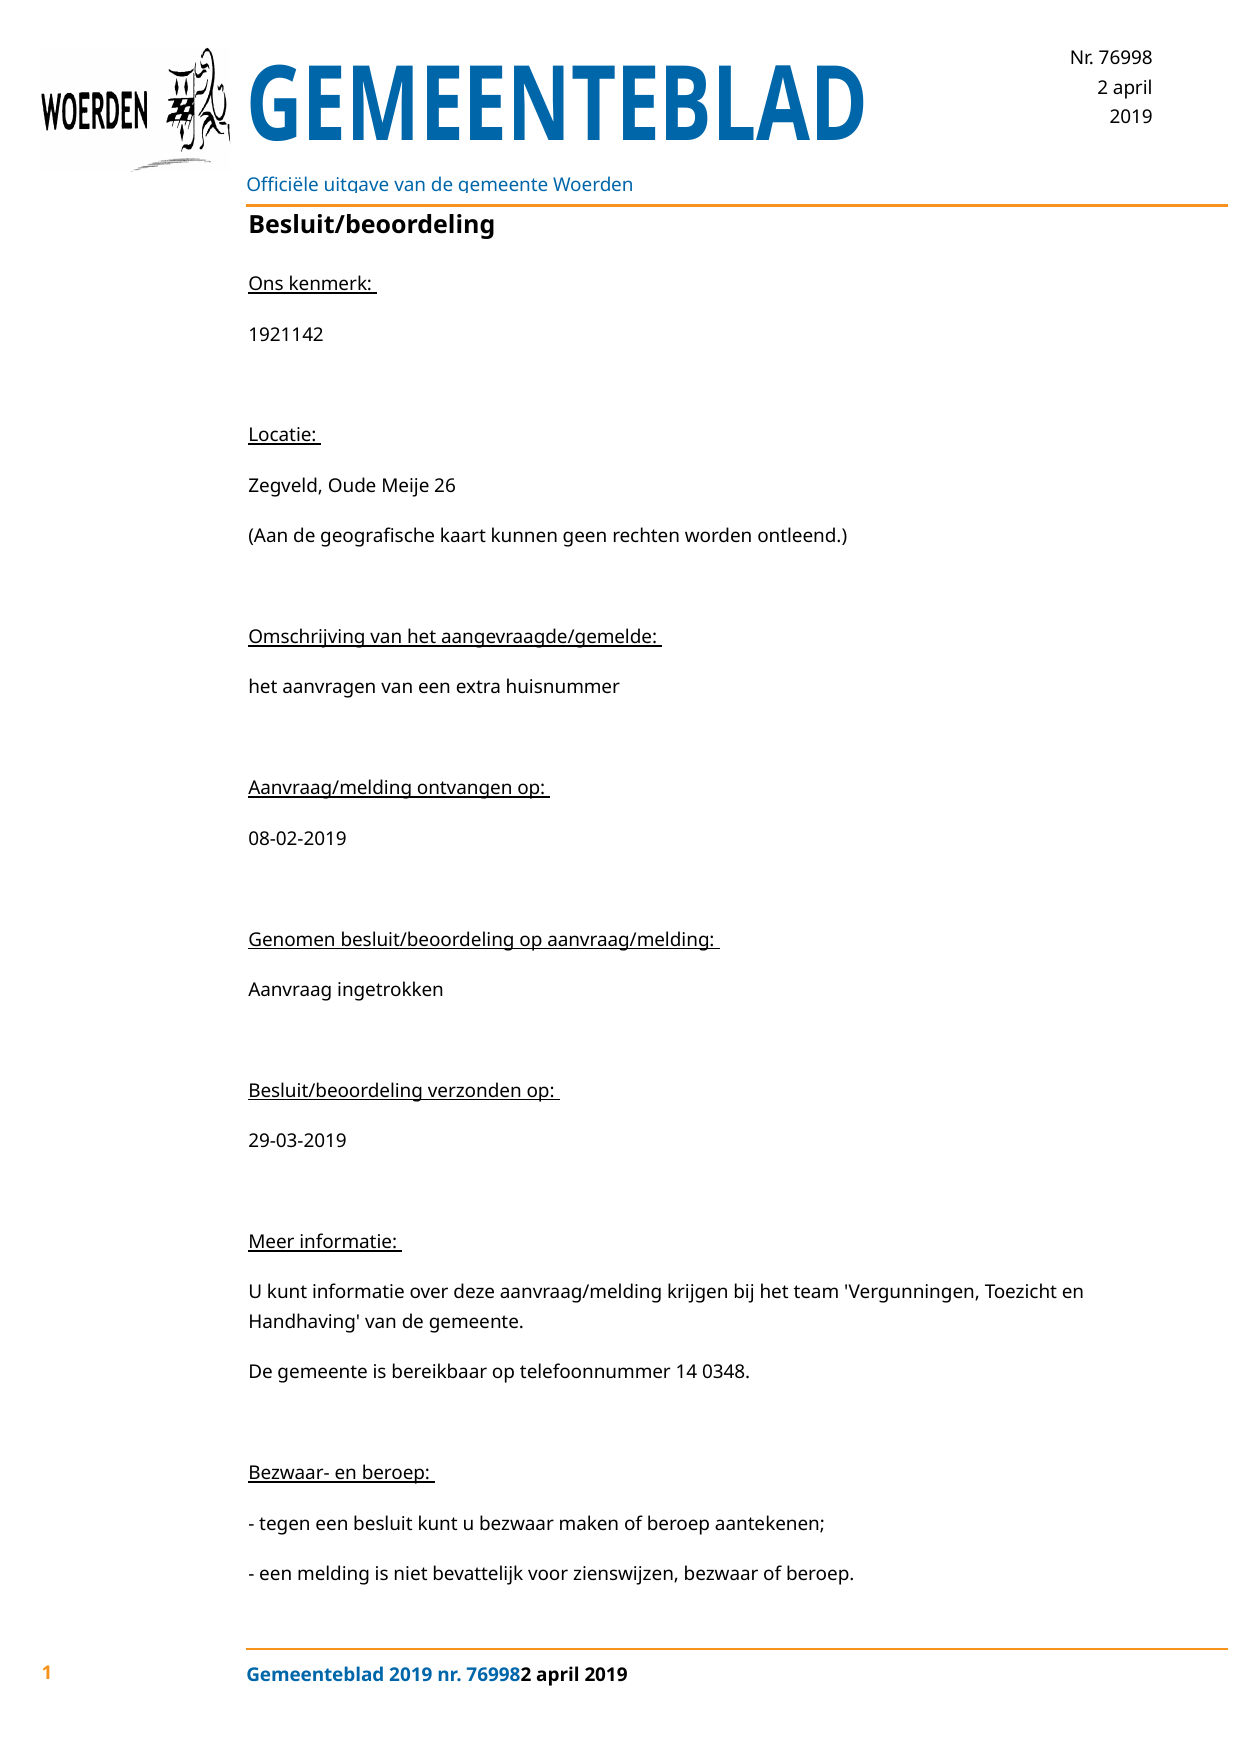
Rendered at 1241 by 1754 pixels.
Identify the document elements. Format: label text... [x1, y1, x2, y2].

text Besluit/beoordeling [248, 207, 1152, 241]
text Aanvraag ingetrokken [248, 976, 1152, 1002]
text Genomen besluit/beoordeling op aanvraag/melding: [248, 926, 1152, 951]
picture [41, 47, 231, 172]
text Meer informatie: [248, 1228, 1152, 1254]
text Ons kenmerk: [248, 270, 1152, 296]
text het aanvragen van een extra huisnummer [248, 674, 1152, 699]
text - een melding is niet bevattelijk voor zienswijzen, bezwaar of beroep. [248, 1560, 1152, 1586]
text Omschrijving van het aangevraagde/gemelde: [248, 623, 1152, 649]
text Bezwaar- en beroep: [248, 1459, 1152, 1485]
text 29-03-2019 [248, 1127, 1152, 1153]
text De gemeente is bereikbaar op telefoonnummer 14 0348. [248, 1359, 1152, 1384]
text Aanvraag/melding ontvangen op: [248, 774, 1152, 800]
text U kunt informatie over deze aanvraag/melding krijgen bij het team 'Vergunningen, Toezicht en Handhaving' van de gemeente. [248, 1279, 1152, 1334]
text 08-02-2019 [248, 825, 1152, 851]
text 1921142 [248, 321, 1152, 346]
text - tegen een besluit kunt u bezwaar maken of beroep aantekenen; [248, 1510, 1152, 1536]
text (Aan de geografische kaart kunnen geen rechten worden ontleend.) [248, 522, 1152, 548]
text Locatie: [248, 422, 1152, 447]
text Zegveld, Oude Meije 26 [248, 472, 1152, 498]
text Besluit/beoordeling verzonden op: [248, 1077, 1152, 1103]
